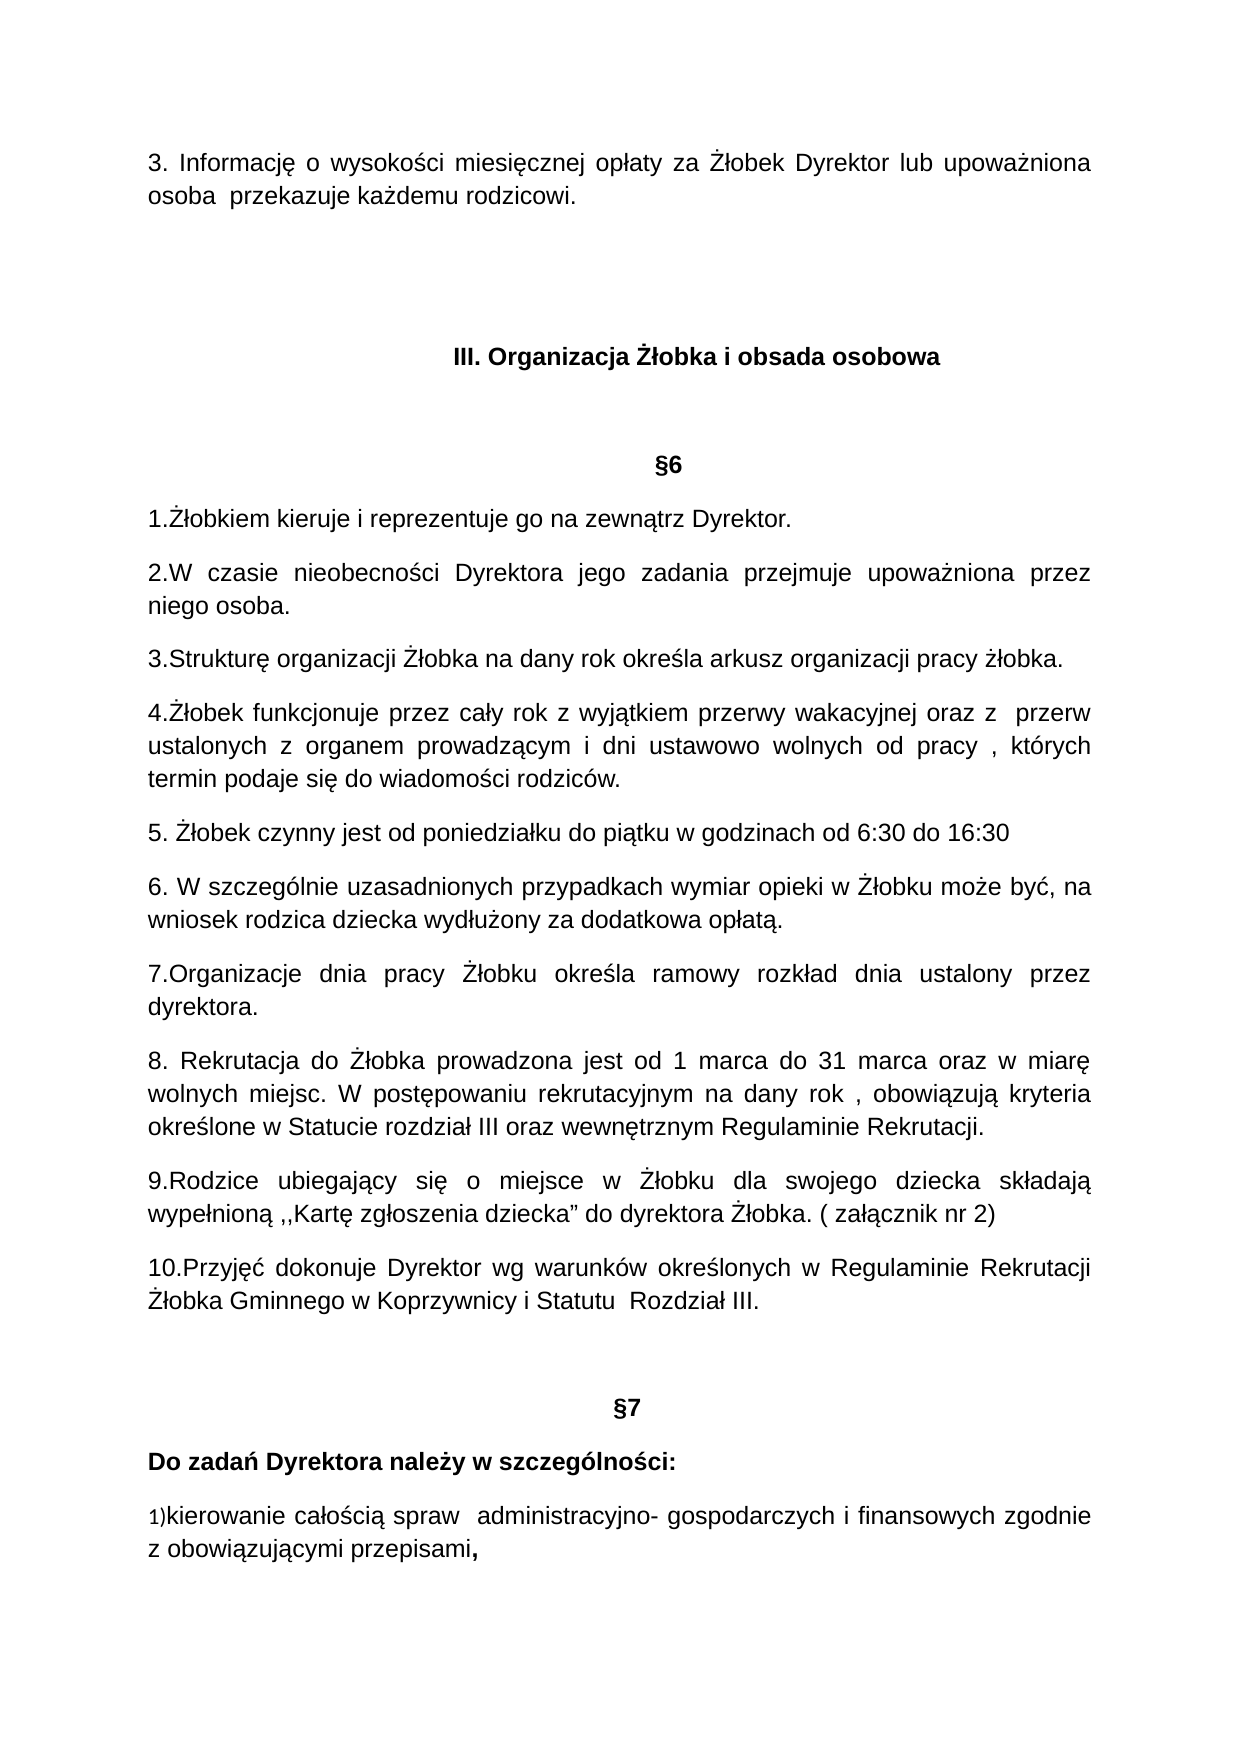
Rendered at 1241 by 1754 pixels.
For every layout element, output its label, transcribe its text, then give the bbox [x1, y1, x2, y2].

list Żłobek czynny jest od poniedziałku do piątku w godzinach od 6:30 do 16:30 [148, 818, 1093, 847]
list Informację o wysokości miesięcznej opłaty za Żłobek Dyrektor lub upoważniona osoba przekazuje każdemu rodzicowi. [148, 148, 1093, 209]
list Organizacje dnia pracy Żłobku określa ramowy rozkład dnia ustalony przez dyrektora. [148, 959, 1093, 1021]
list W szczególnie uzasadnionych przypadkach wymiar opieki w Żłobku może być, na wniosek rodzica dziecka wydłużony za dodatkowa opłatą. [148, 872, 1093, 934]
text §6 [148, 450, 1093, 479]
list Żłobkiem kieruje i reprezentuje go na zewnątrz Dyrektor. [148, 504, 1093, 532]
list Rekrutacja do Żłobka prowadzona jest od 1 marca do 31 marca oraz w miarę wolnych miejsc. W postępowaniu rekrutacyjnym na dany rok , obowiązują kryteria określone w Statucie rozdział III oraz wewnętrznym Regulaminie Rekrutacji. [148, 1046, 1093, 1141]
list Żłobek funkcjonuje przez cały rok z wyjątkiem przerwy wakacyjnej oraz z przerw ustalonych z organem prowadzącym i dni ustawowo wolnych od pracy , których termin podaje się do wiadomości rodziców. [148, 698, 1093, 793]
list Strukturę organizacji Żłobka na dany rok określa arkusz organizacji pracy żłobka. [148, 644, 1093, 673]
list Rodzice ubiegający się o miejsce w Żłobku dla swojego dziecka składają wypełnioną ,,Kartę zgłoszenia dziecka” do dyrektora Żłobka. ( załącznik nr 2) [148, 1166, 1093, 1227]
text §7 [148, 1393, 1093, 1422]
list W czasie nieobecności Dyrektora jego zadania przejmuje upoważniona przez niego osoba. [148, 558, 1093, 619]
list kierowanie całością spraw administracyjno- gospodarczych i finansowych zgodnie z obowiązującymi przepisami, [148, 1501, 1093, 1563]
text III. Organizacja Żłobka i obsada osobowa [148, 342, 1093, 371]
text Do zadań Dyrektora należy w szczególności: [148, 1447, 1093, 1476]
list Przyjęć dokonuje Dyrektor wg warunków określonych w Regulaminie Rekrutacji Żłobka Gminnego w Koprzywnicy i Statutu Rozdział III. [148, 1253, 1093, 1314]
